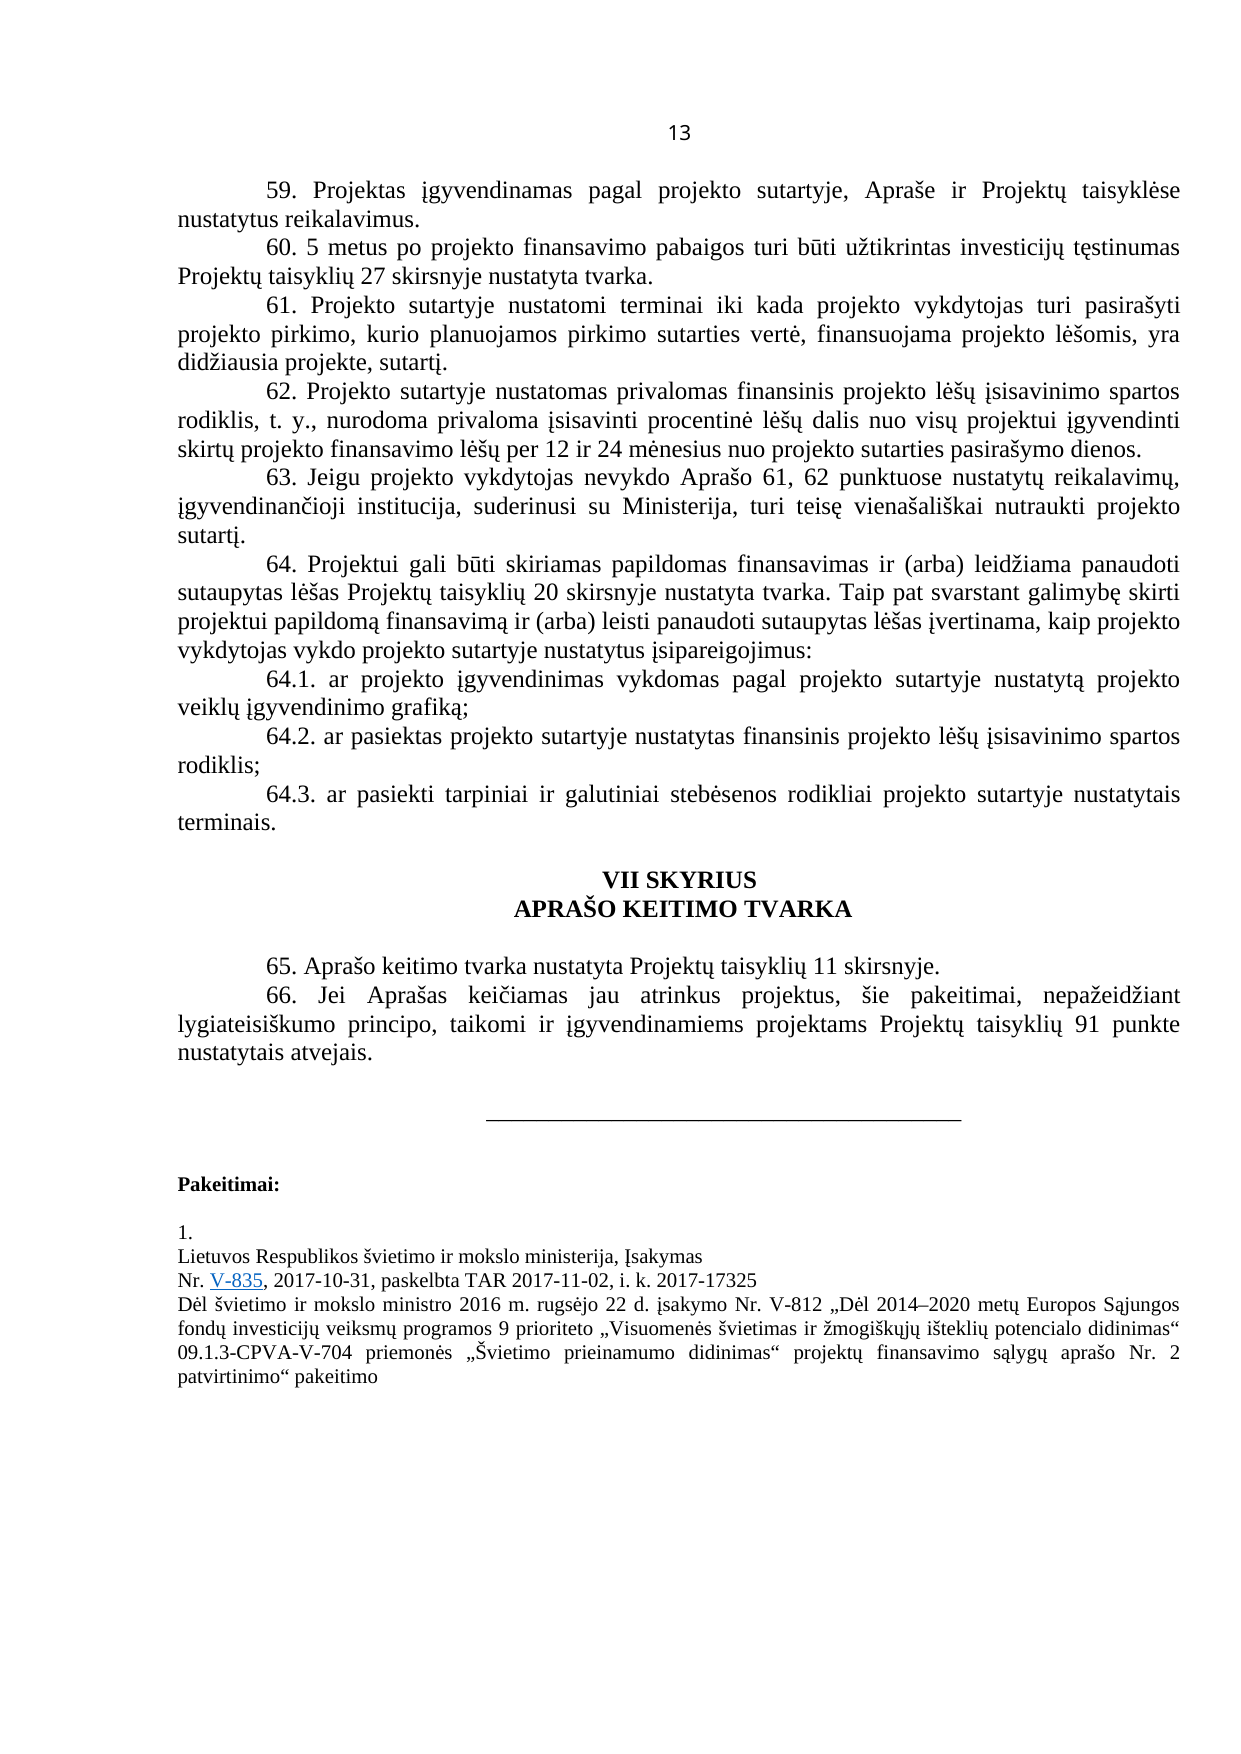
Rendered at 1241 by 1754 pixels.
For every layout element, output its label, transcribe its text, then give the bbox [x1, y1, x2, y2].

text 63. Jeigu projekto vykdytojas nevykdo Aprašo 61, 62 punktuose nustatytų reikalavimų, įgyvendinančioji institucija, suderinusi su Ministerija, turi teisę vienašališkai nutraukti projekto sutartį. [177, 462, 1181, 549]
text Dėl švietimo ir mokslo ministro 2016 m. rugsėjo 22 d. įsakymo Nr. V-812 „Dėl 2014–2020 metų Europos Sąjungos fondų investicijų veiksmų programos 9 prioriteto „Visuomenės švietimas ir žmogiškųjų išteklių potencialo didinimas“ 09.1.3-CPVA-V-704 priemonės „Švietimo prieinamumo didinimas“ projektų finansavimo sąlygų aprašo Nr. 2 patvirtinimo“ pakeitimo [177, 1292, 1181, 1388]
text 65. Aprašo keitimo tvarka nustatyta Projektų taisyklių 11 skirsnyje. [177, 951, 1181, 980]
text 64.3. ar pasiekti tarpiniai ir galutiniai stebėsenos rodikliai projekto sutartyje nustatytais terminais. [177, 779, 1181, 836]
text Pakeitimai: [177, 1172, 1181, 1196]
text 1. [177, 1220, 1181, 1244]
text 62. Projekto sutartyje nustatomas privalomas finansinis projekto lėšų įsisavinimo spartos rodiklis, t. y., nurodoma privaloma įsisavinti procentinė lėšų dalis nuo visų projektui įgyvendinti skirtų projekto finansavimo lėšų per 12 ir 24 mėnesius nuo projekto sutarties pasirašymo dienos. [177, 376, 1181, 462]
text Nr. V-835, 2017-10-31, paskelbta TAR 2017-11-02, i. k. 2017-17325 [177, 1268, 1181, 1292]
text 64.2. ar pasiektas projekto sutartyje nustatytas finansinis projekto lėšų įsisavinimo spartos rodiklis; [177, 721, 1181, 779]
text 60. 5 metus po projekto finansavimo pabaigos turi būti užtikrintas investicijų tęstinumas Projektų taisyklių 27 skirsnyje nustatyta tvarka. [177, 232, 1181, 290]
text Lietuvos Respublikos švietimo ir mokslo ministerija, Įsakymas [177, 1244, 1181, 1268]
text VII SKYRIUS [177, 865, 1181, 894]
text 66. Jei Aprašas keičiamas jau atrinkus projektus, šie pakeitimai, nepažeidžiant lygiateisiškumo principo, taikomi ir įgyvendinamiems projektams Projektų taisyklių 91 punkte nustatytais atvejais. [177, 980, 1181, 1066]
text 64. Projektui gali būti skiriamas papildomas finansavimas ir (arba) leidžiama panaudoti sutaupytas lėšas Projektų taisyklių 20 skirsnyje nustatyta tvarka. Taip pat svarstant galimybę skirti projektui papildomą finansavimą ir (arba) leisti panaudoti sutaupytas lėšas įvertinama, kaip projekto vykdytojas vykdo projekto sutartyje nustatytus įsipareigojimus: [177, 549, 1181, 664]
text 61. Projekto sutartyje nustatomi terminai iki kada projekto vykdytojas turi pasirašyti projekto pirkimo, kurio planuojamos pirkimo sutarties vertė, finansuojama projekto lėšomis, yra didžiausia projekte, sutartį. [177, 290, 1181, 376]
text APRAŠO KEITIMO TVARKA [177, 894, 1181, 922]
text ______________________________________ [177, 1095, 1181, 1124]
text 59. Projektas įgyvendinamas pagal projekto sutartyje, Apraše ir Projektų taisyklėse nustatytus reikalavimus. [177, 175, 1181, 232]
text 64.1. ar projekto įgyvendinimas vykdomas pagal projekto sutartyje nustatytą projekto veiklų įgyvendinimo grafiką; [177, 664, 1181, 721]
